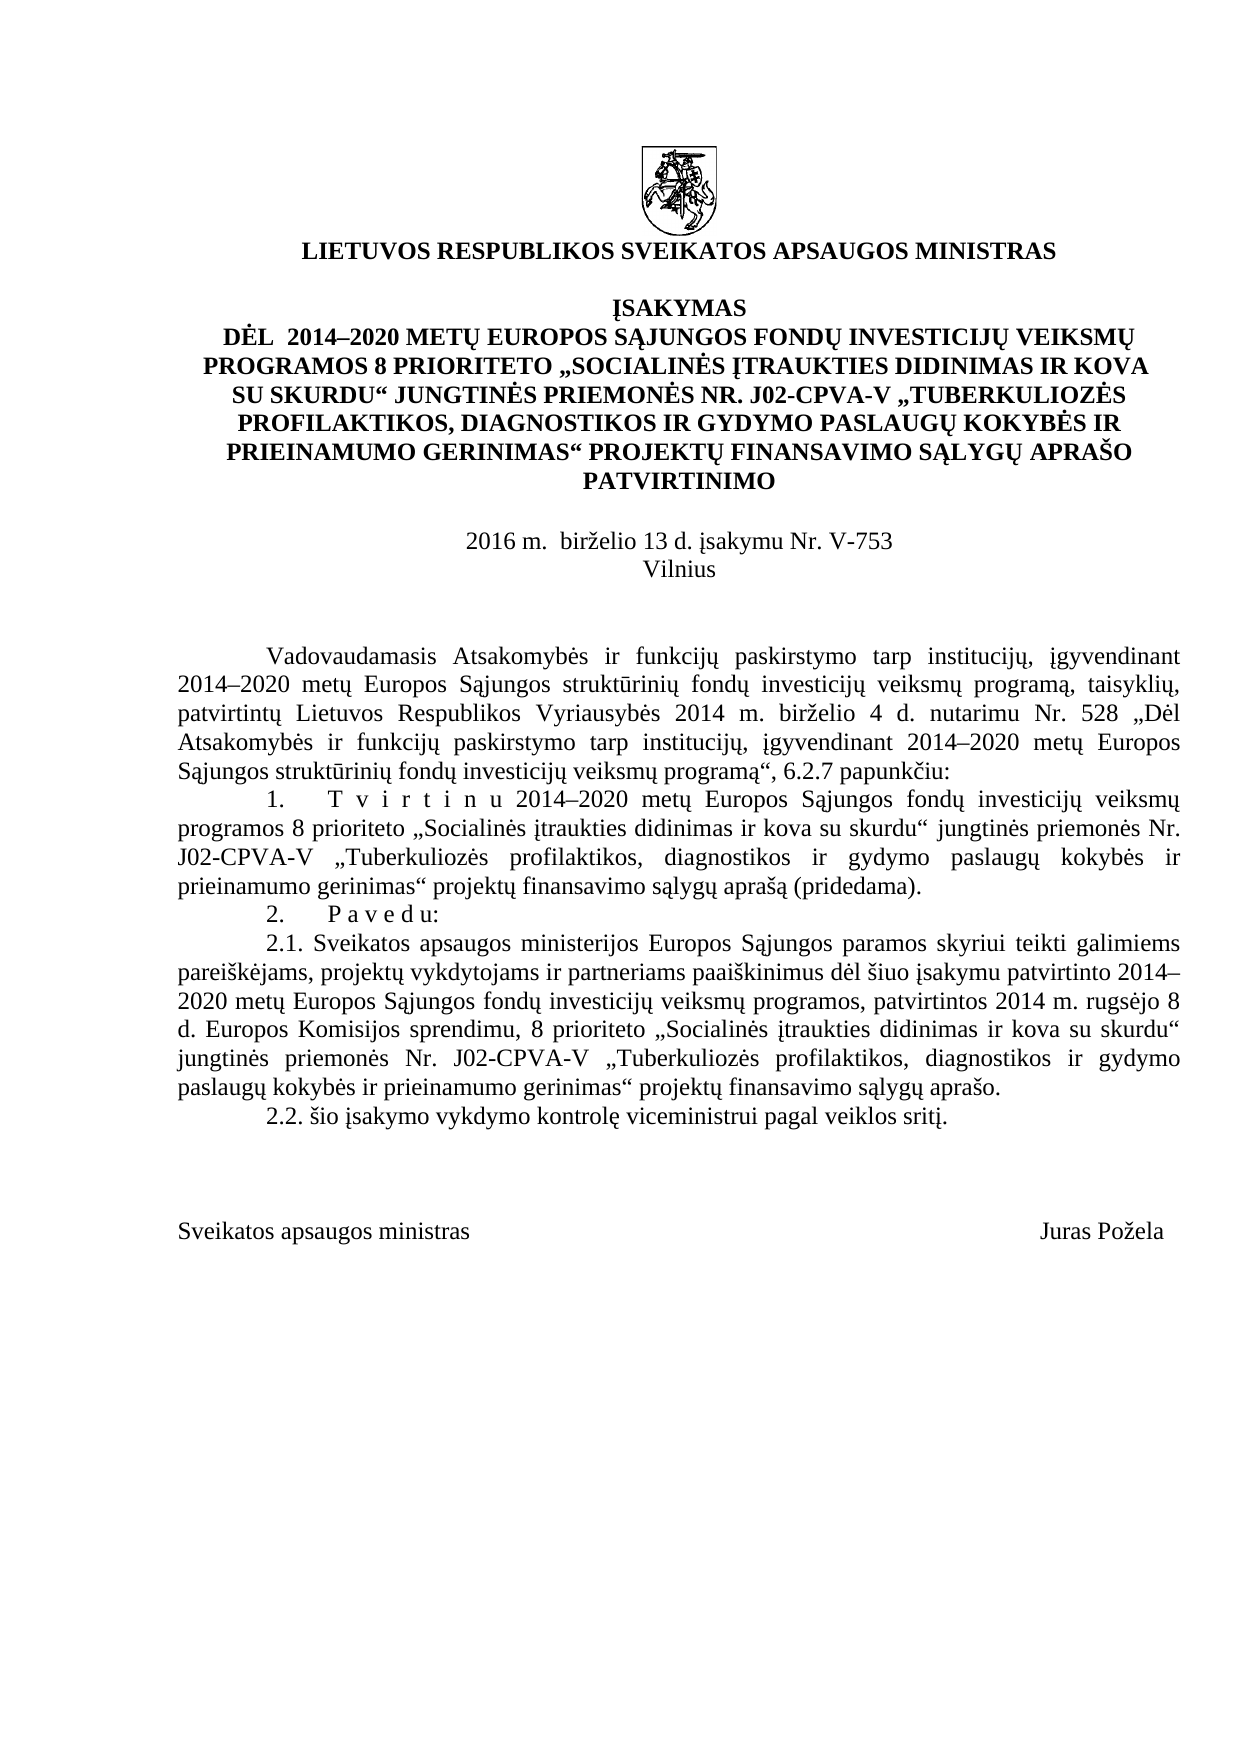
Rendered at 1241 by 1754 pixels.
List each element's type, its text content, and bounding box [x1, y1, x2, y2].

text 2016 m. birželio 13 d. įsakymu Nr. V-753 [177, 526, 1181, 554]
text Sveikatos apsaugos ministras Juras Požela [177, 1216, 1181, 1244]
text LIETUVOS RESPUBLIKOS SVEIKATOS APSAUGOS MINISTRAS [177, 236, 1181, 265]
text DĖL 2014–2020 METŲ EUROPOS SĄJUNGOS FONDŲ INVESTICIJŲ VEIKSMŲ PROGRAMOS 8 PRIORITETO „SOCIALINĖS ĮTRAUKTIES DIDINIMAS IR KOVA SU SKURDU“ JUNGTINĖS PRIEMONĖS NR. J02-CPVA-V „TUBERKULIOZĖS PROFILAKTIKOS, DIAGNOSTIKOS IR GYDYMO PASLAUGŲ KOKYBĖS IR PRIEINAMUMO GERINIMAS“ PROJEKTŲ FINANSAVIMO SĄLYGŲ APRAŠO PATVIRTINIMO [177, 322, 1181, 495]
text 2.2. šio įsakymo vykdymo kontrolę viceministrui pagal veiklos sritį. [177, 1101, 1181, 1129]
text ĮSAKYMAS [177, 293, 1181, 322]
text Vadovaudamasis Atsakomybės ir funkcijų paskirstymo tarp institucijų, įgyvendinant 2014–2020 metų Europos Sąjungos struktūrinių fondų investicijų veiksmų programą, taisyklių, patvirtintų Lietuvos Respublikos Vyriausybės 2014 m. birželio 4 d. nutarimu Nr. 528 „Dėl Atsakomybės ir funkcijų paskirstymo tarp institucijų, įgyvendinant 2014–2020 metų Europos Sąjungos struktūrinių fondų investicijų veiksmų programą“, 6.2.7 papunkčiu: [177, 641, 1181, 784]
text 1. T v i r t i n u 2014–2020 metų Europos Sąjungos fondų investicijų veiksmų programos 8 prioriteto „Socialinės įtraukties didinimas ir kova su skurdu“ jungtinės priemonės Nr. J02-CPVA-V „Tuberkuliozės profilaktikos, diagnostikos ir gydymo paslaugų kokybės ir prieinamumo gerinimas“ projektų finansavimo sąlygų aprašą (pridedama). [177, 784, 1181, 899]
text 2.1. Sveikatos apsaugos ministerijos Europos Sąjungos paramos skyriui teikti galimiems pareiškėjams, projektų vykdytojams ir partneriams paaiškinimus dėl šiuo įsakymu patvirtinto 2014–2020 metų Europos Sąjungos fondų investicijų veiksmų programos, patvirtintos 2014 m. rugsėjo 8 d. Europos Komisijos sprendimu, 8 prioriteto „Socialinės įtraukties didinimas ir kova su skurdu“ jungtinės priemonės Nr. J02-CPVA-V „Tuberkuliozės profilaktikos, diagnostikos ir gydymo paslaugų kokybės ir prieinamumo gerinimas“ projektų finansavimo sąlygų aprašo. [177, 928, 1181, 1101]
text 2. P a v e d u: [177, 899, 1181, 928]
text Vilnius [177, 554, 1181, 583]
